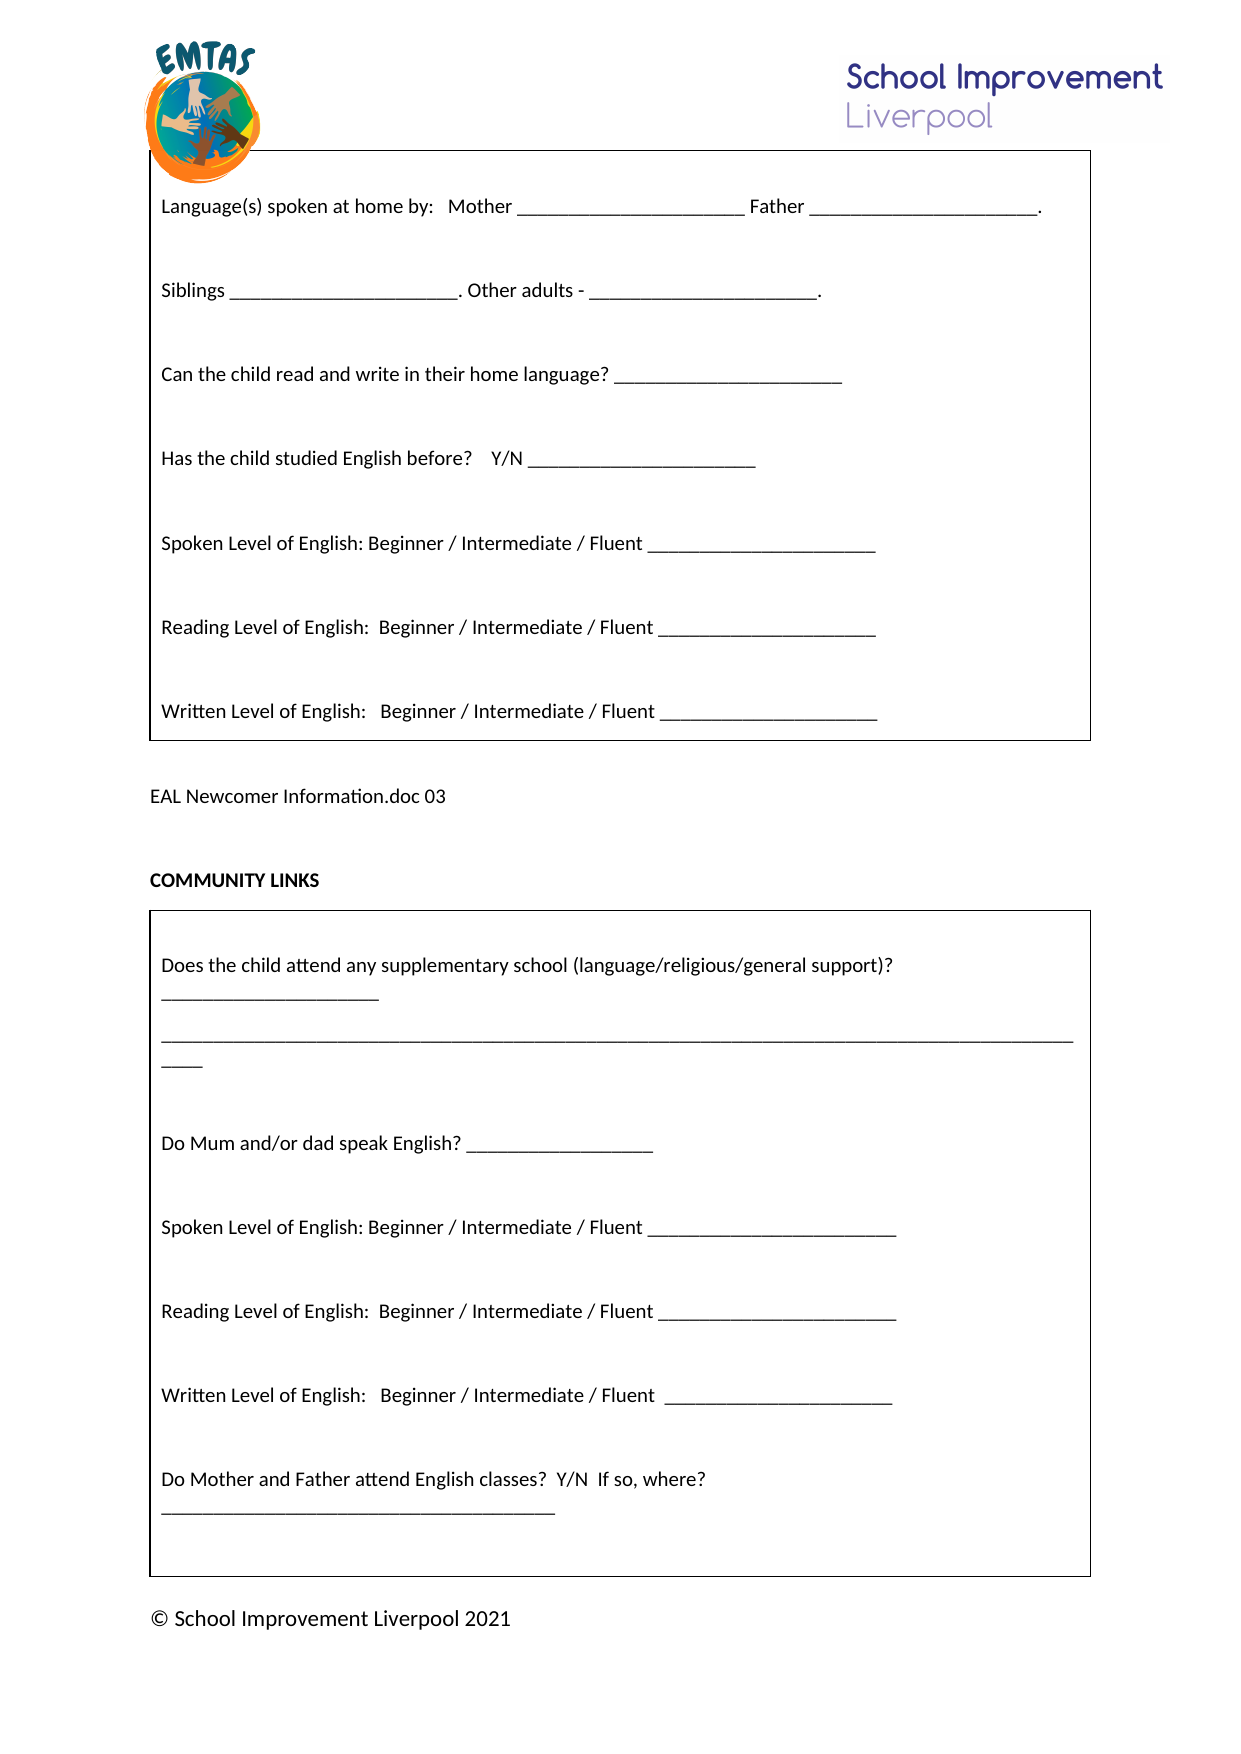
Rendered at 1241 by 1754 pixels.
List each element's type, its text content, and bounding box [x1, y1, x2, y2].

table_header Language(s) spoken at home by: Mother ______________________ Father ______________________. Siblings ______________________. Other adults - ______________________. Can the child read and write in their home language? ______________________ Has the child studied English before? Y/N ______________________ Spoken Level of English: Beginner / Intermediate / Fluent ______________________ Reading Level of English: Beginner / Intermediate / Fluent _____________________ Written Level of English: Beginner / Intermediate / Fluent _____________________ [151, 151, 1090, 740]
text COMMUNITY LINKS [150, 867, 1090, 893]
table_header Does the child attend any supplementary school (language/religious/general support)? _____________________ ____________________________________________________________________________________________ Do Mum and/or dad speak English? __________________ Spoken Level of English: Beginner / Intermediate / Fluent ________________________ Reading Level of English: Beginner / Intermediate / Fluent _______________________ Written Level of English: Beginner / Intermediate / Fluent ______________________ Do Mother and Father attend English classes? Y/N If so, where? ______________________________________ [151, 911, 1090, 1576]
text EAL Newcomer Information.doc 03 [150, 783, 1090, 809]
